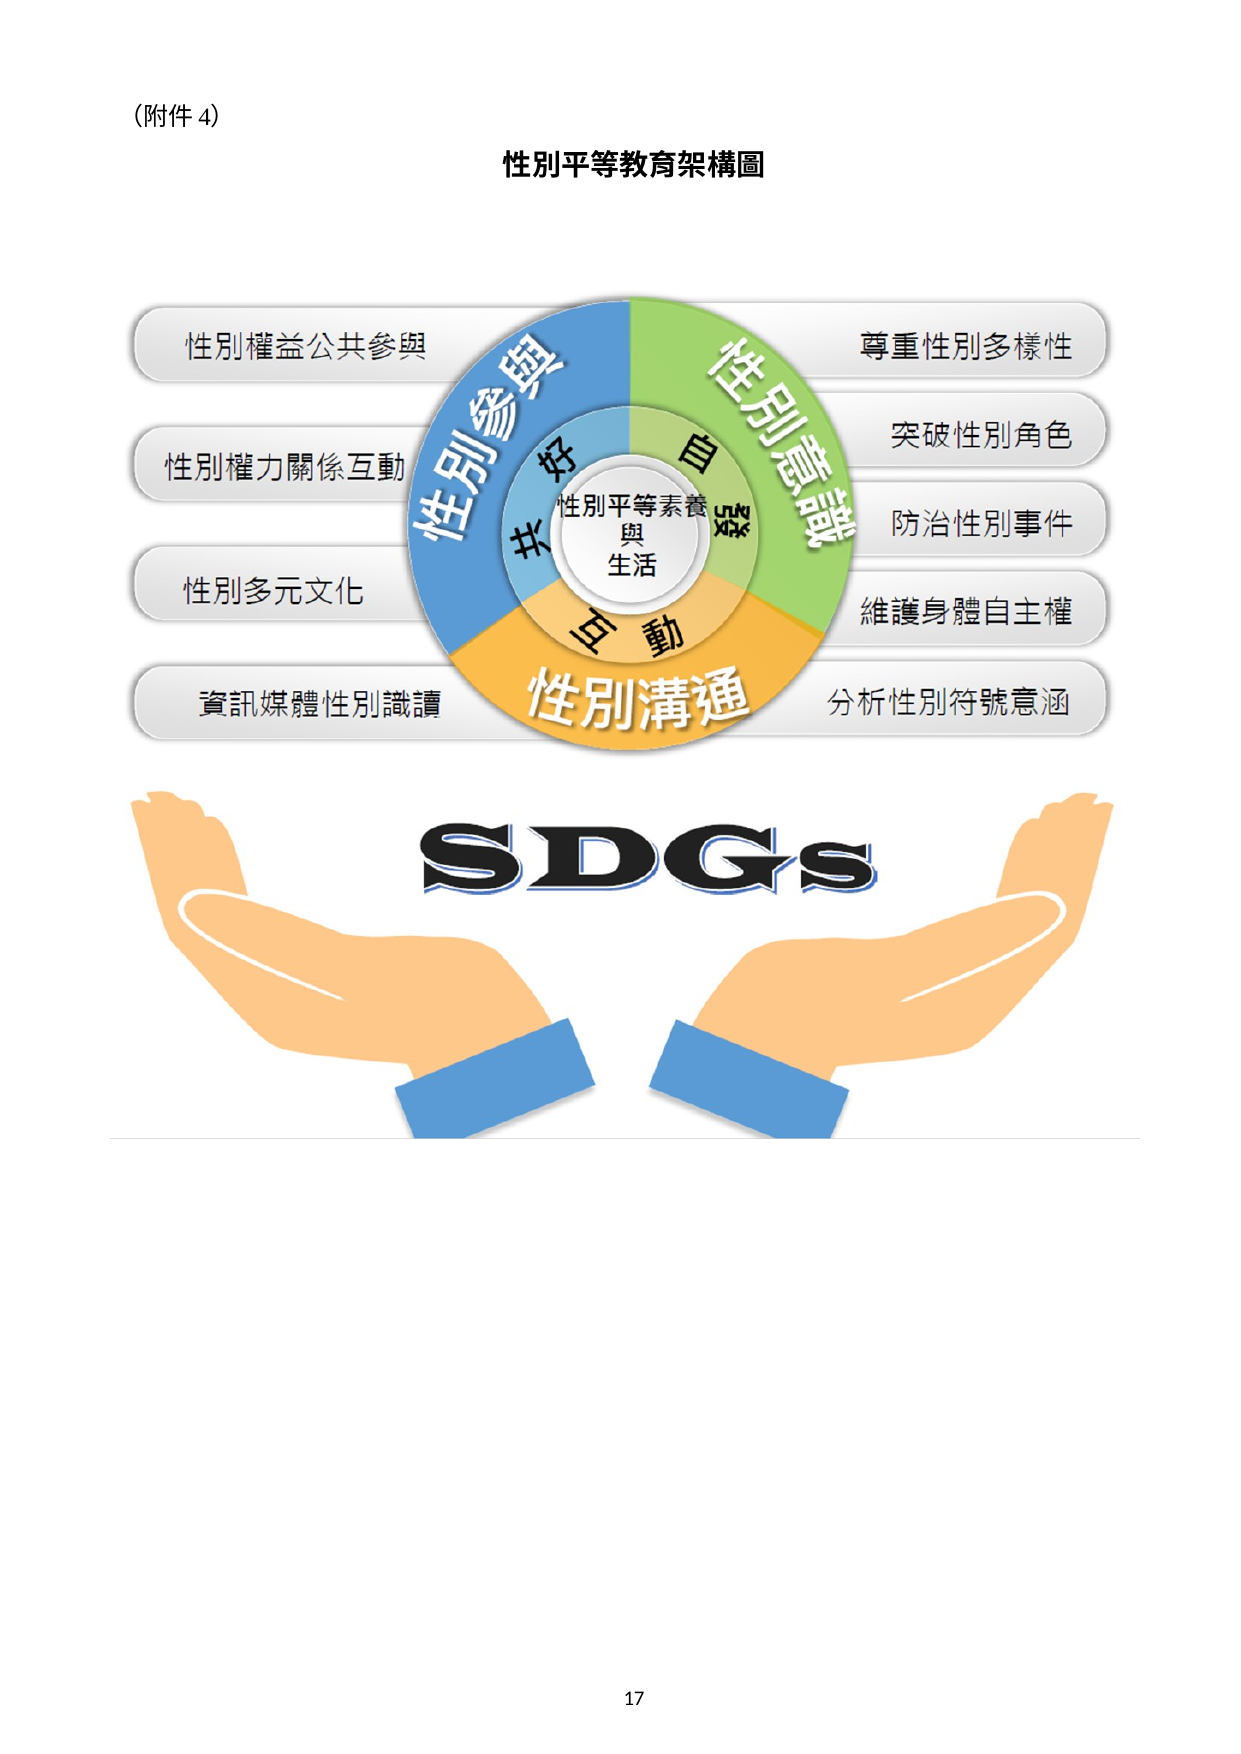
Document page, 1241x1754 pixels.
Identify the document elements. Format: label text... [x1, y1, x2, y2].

text （附件4） [118, 105, 1150, 130]
text 性別平等教育架構圖 [118, 155, 1150, 180]
